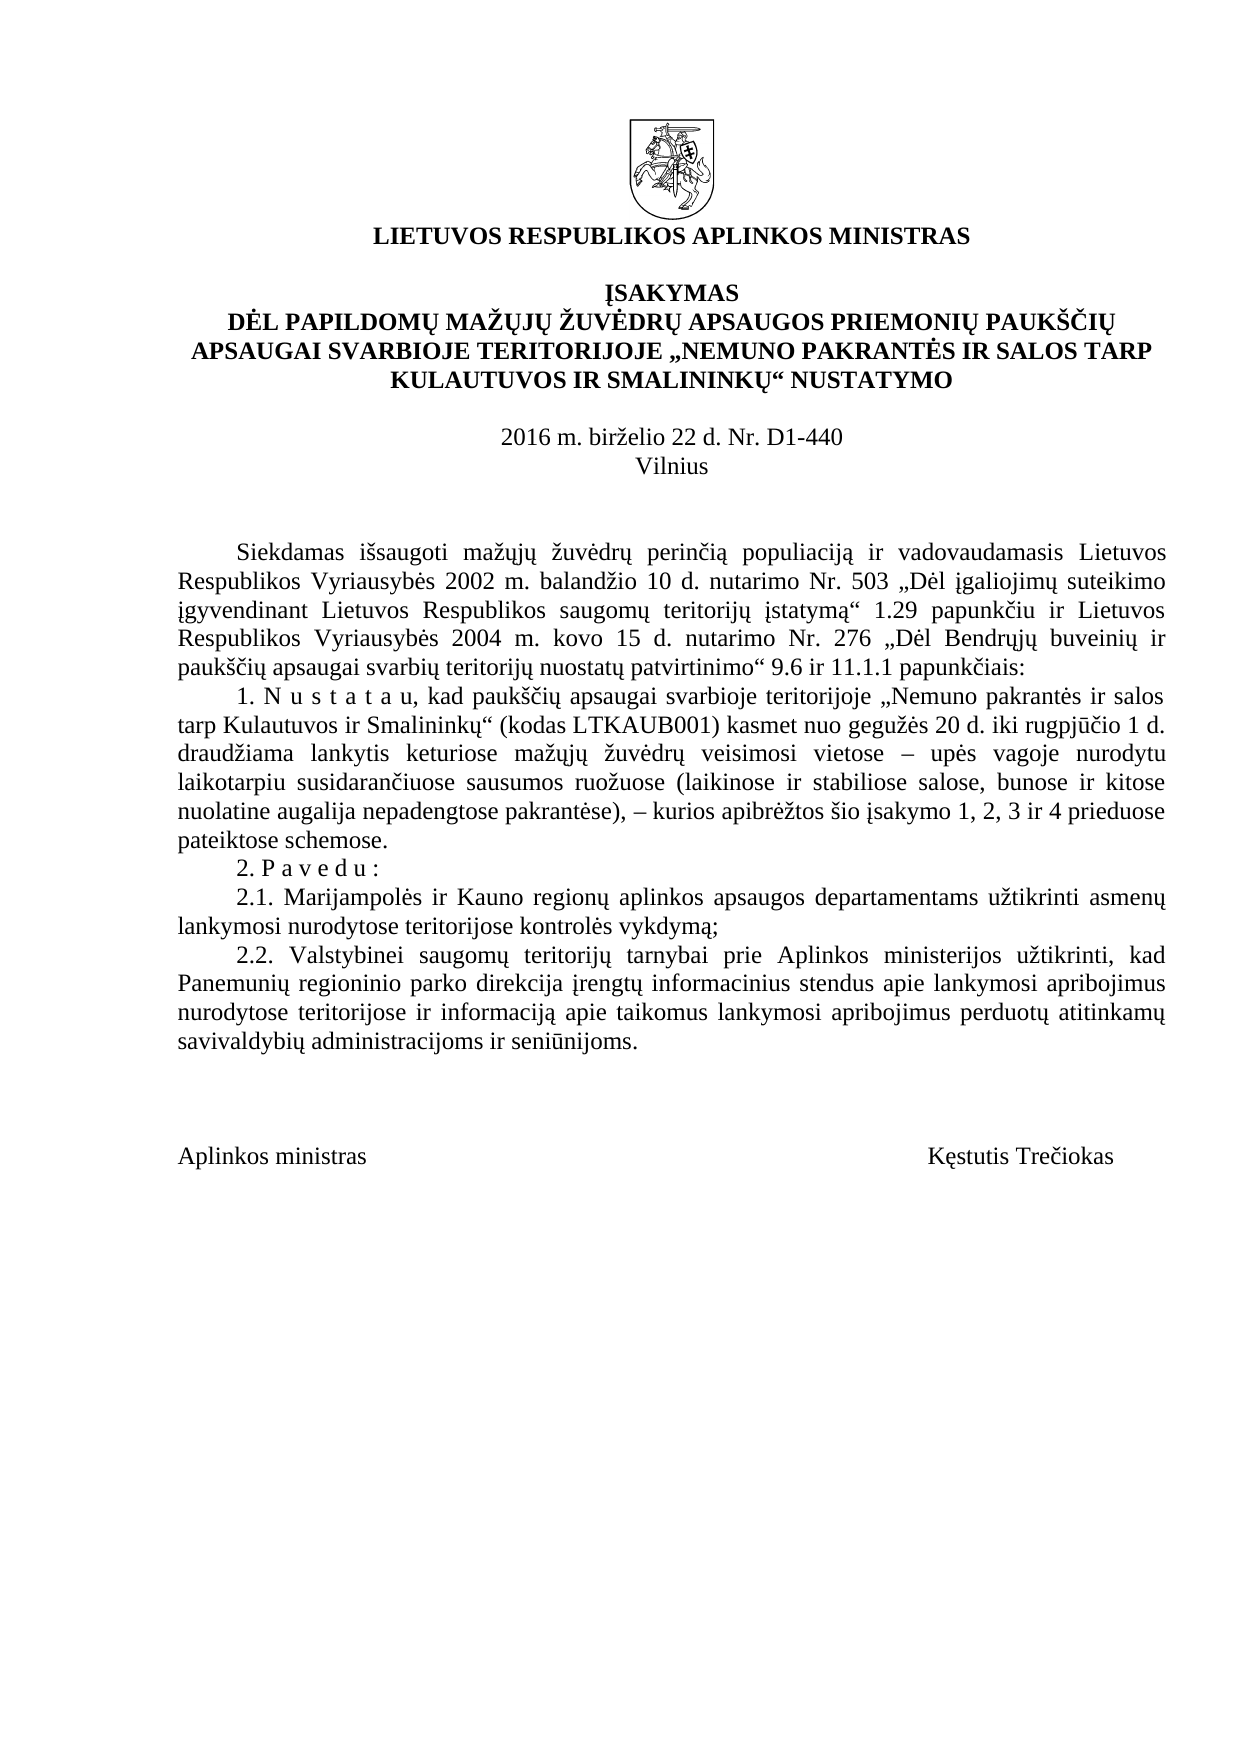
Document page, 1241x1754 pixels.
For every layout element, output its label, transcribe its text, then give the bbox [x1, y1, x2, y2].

text LIETUVOS RESPUBLIKOS APLINKOS MINISTRAS [177, 221, 1166, 250]
text Aplinkos ministras Kęstutis Trečiokas [177, 1141, 1166, 1170]
text Siekdamas išsaugoti mažųjų žuvėdrų perinčią populiaciją ir vadovaudamasis Lietuvos Respublikos Vyriausybės 2002 m. balandžio 10 d. nutarimo Nr. 503 „Dėl įgaliojimų suteikimo įgyvendinant Lietuvos Respublikos saugomų teritorijų įstatymą“ 1.29 papunkčiu ir Lietuvos Respublikos Vyriausybės 2004 m. kovo 15 d. nutarimo Nr. 276 „Dėl Bendrųjų buveinių ir paukščių apsaugai svarbių teritorijų nuostatų patvirtinimo“ 9.6 ir 11.1.1 papunkčiais: [177, 537, 1166, 681]
text Vilnius [177, 451, 1166, 480]
text 2. P a v e d u : [177, 853, 1166, 882]
text ĮSAKYMAS [177, 278, 1166, 307]
text 1. N u s t a t a u, kad paukščių apsaugai svarbioje teritorijoje „Nemuno pakrantės ir salos tarp Kulautuvos ir Smalininkų“ (kodas LTKAUB001) kasmet nuo gegužės 20 d. iki rugpjūčio 1 d. draudžiama lankytis keturiose mažųjų žuvėdrų veisimosi vietose – upės vagoje nurodytu laikotarpiu susidarančiuose sausumos ruožuose (laikinose ir stabiliose salose, bunose ir kitose nuolatine augalija nepadengtose pakrantėse), – kurios apibrėžtos šio įsakymo 1, 2, 3 ir 4 prieduose pateiktose schemose. [177, 681, 1166, 853]
text DĖL PAPILDOMŲ MAŽŲJŲ ŽUVĖDRŲ APSAUGOS PRIEMONIŲ PAUKŠČIŲ APSAUGAI SVARBIOJE TERITORIJOJE „NEMUNO PAKRANTĖS IR SALOS TARP KULAUTUVOS IR SMALININKŲ“ NUSTATYMO [177, 307, 1166, 393]
text 2.1. Marijampolės ir Kauno regionų aplinkos apsaugos departamentams užtikrinti asmenų lankymosi nurodytose teritorijose kontrolės vykdymą; [177, 882, 1166, 940]
text 2.2. Valstybinei saugomų teritorijų tarnybai prie Aplinkos ministerijos užtikrinti, kad Panemunių regioninio parko direkcija įrengtų informacinius stendus apie lankymosi apribojimus nurodytose teritorijose ir informaciją apie taikomus lankymosi apribojimus perduotų atitinkamų savivaldybių administracijoms ir seniūnijoms. [177, 940, 1166, 1055]
text 2016 m. birželio 22 d. Nr. D1-440 [177, 422, 1166, 451]
